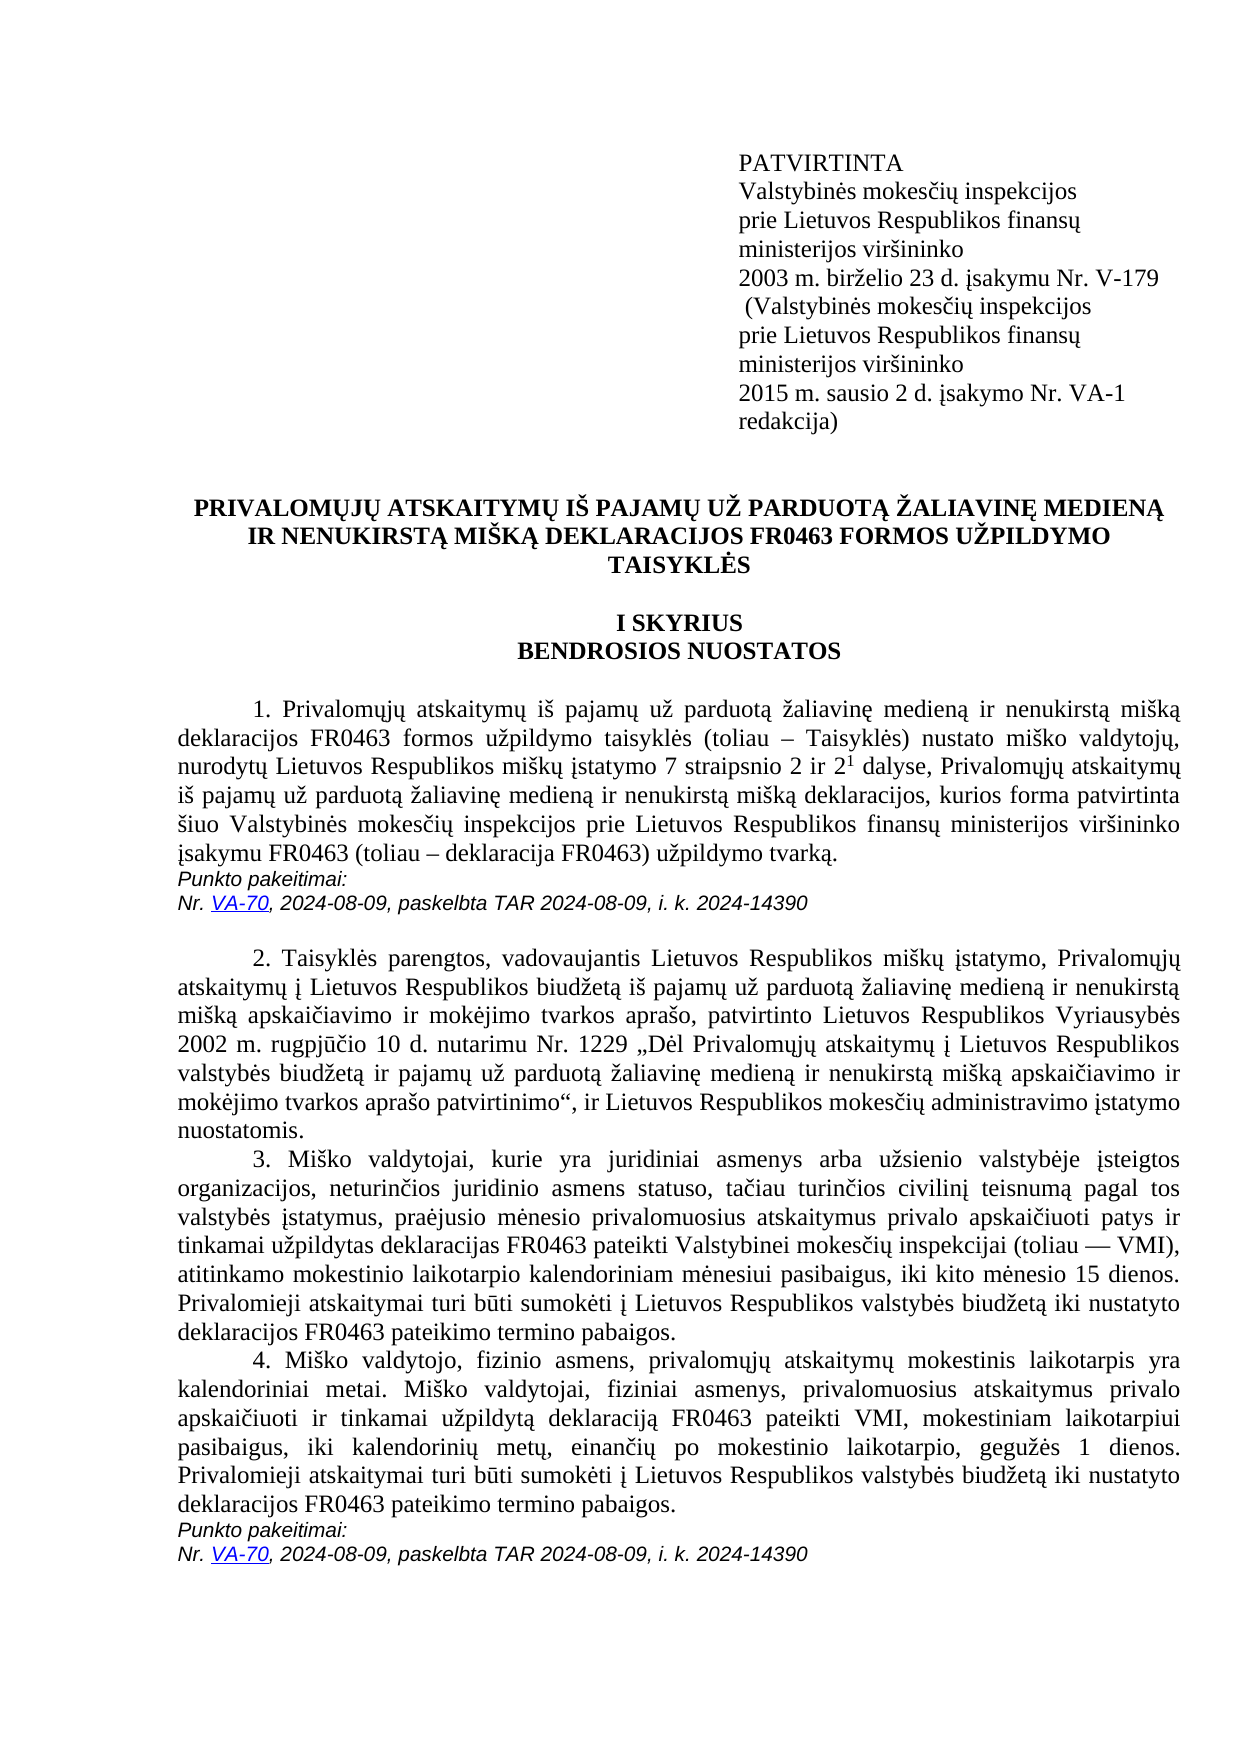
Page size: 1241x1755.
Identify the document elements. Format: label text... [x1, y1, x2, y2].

text ministerijos viršininko [177, 349, 1181, 378]
text prie Lietuvos Respublikos finansų [177, 205, 1181, 234]
text PRIVALOMŲJŲ ATSKAITYMŲ IŠ PAJAMŲ UŽ PARDUOTĄ ŽALIAVINĘ MEDIENĄ IR NENUKIRSTĄ MIŠKĄ DEKLARACIJOS FR0463 FORMOS UŽPILDYMO [177, 493, 1181, 550]
text 2. Taisyklės parengtos, vadovaujantis Lietuvos Respublikos miškų įstatymo, Privalomųjų atskaitymų į Lietuvos Respublikos biudžetą iš pajamų už parduotą žaliavinę medieną ir nenukirstą mišką apskaičiavimo ir mokėjimo tvarkos aprašo, patvirtinto Lietuvos Respublikos Vyriausybės 2002 m. rugpjūčio 10 d. nutarimu Nr. 1229 „Dėl Privalomųjų atskaitymų į Lietuvos Respublikos valstybės biudžetą ir pajamų už parduotą žaliavinę medieną ir nenukirstą mišką apskaičiavimo ir mokėjimo tvarkos aprašo patvirtinimo“, ir Lietuvos Respublikos mokesčių administravimo įstatymo nuostatomis. [177, 943, 1181, 1144]
text redakcija) [177, 406, 1181, 435]
text BENDROSIOS NUOSTATOS [177, 636, 1181, 665]
text I SKYRIUS [177, 608, 1181, 636]
text 3. Miško valdytojai, kurie yra juridiniai asmenys arba užsienio valstybėje įsteigtos organizacijos, neturinčios juridinio asmens statuso, tačiau turinčios civilinį teisnumą pagal tos valstybės įstatymus, praėjusio mėnesio privalomuosius atskaitymus privalo apskaičiuoti patys ir tinkamai užpildytas deklaracijas FR0463 pateikti Valstybinei mokesčių inspekcijai (toliau — VMI), atitinkamo mokestinio laikotarpio kalendoriniam mėnesiui pasibaigus, iki kito mėnesio 15 dienos. Privalomieji atskaitymai turi būti sumokėti į Lietuvos Respublikos valstybės biudžetą iki nustatyto deklaracijos FR0463 pateikimo termino pabaigos. [177, 1144, 1181, 1346]
text TAISYKLĖS [177, 550, 1181, 579]
text Punkto pakeitimai: [177, 866, 1181, 890]
text ministerijos viršininko [177, 234, 1181, 263]
text Valstybinės mokesčių inspekcijos [177, 176, 1181, 205]
text PATVIRTINTA [177, 148, 1181, 176]
text 4. Miško valdytojo, fizinio asmens, privalomųjų atskaitymų mokestinis laikotarpis yra kalendoriniai metai. Miško valdytojai, fiziniai asmenys, privalomuosius atskaitymus privalo apskaičiuoti ir tinkamai užpildytą deklaraciją FR0463 pateikti VMI, mokestiniam laikotarpiui pasibaigus, iki kalendorinių metų, einančių po mokestinio laikotarpio, gegužės 1 dienos. Privalomieji atskaitymai turi būti sumokėti į Lietuvos Respublikos valstybės biudžetą iki nustatyto deklaracijos FR0463 pateikimo termino pabaigos. [177, 1346, 1181, 1518]
text 2015 m. sausio 2 d. įsakymo Nr. VA-1 [177, 378, 1181, 406]
text Nr. VA-70, 2024-08-09, paskelbta TAR 2024-08-09, i. k. 2024-14390 [177, 890, 1181, 914]
text Nr. VA-70, 2024-08-09, paskelbta TAR 2024-08-09, i. k. 2024-14390 [177, 1542, 1181, 1566]
text Punkto pakeitimai: [177, 1518, 1181, 1542]
text prie Lietuvos Respublikos finansų [177, 320, 1181, 349]
text (Valstybinės mokesčių inspekcijos [177, 291, 1181, 320]
text 2003 m. birželio 23 d. įsakymu Nr. V-179 [177, 263, 1181, 291]
text 1. Privalomųjų atskaitymų iš pajamų už parduotą žaliavinę medieną ir nenukirstą mišką deklaracijos FR0463 formos užpildymo taisyklės (toliau – Taisyklės) nustato miško valdytojų, nurodytų Lietuvos Respublikos miškų įstatymo 7 straipsnio 2 ir 21 dalyse, Privalomųjų atskaitymų iš pajamų už parduotą žaliavinę medieną ir nenukirstą mišką deklaracijos, kurios forma patvirtinta šiuo Valstybinės mokesčių inspekcijos prie Lietuvos Respublikos finansų ministerijos viršininko įsakymu FR0463 (toliau – deklaracija FR0463) užpildymo tvarką. [177, 694, 1181, 866]
